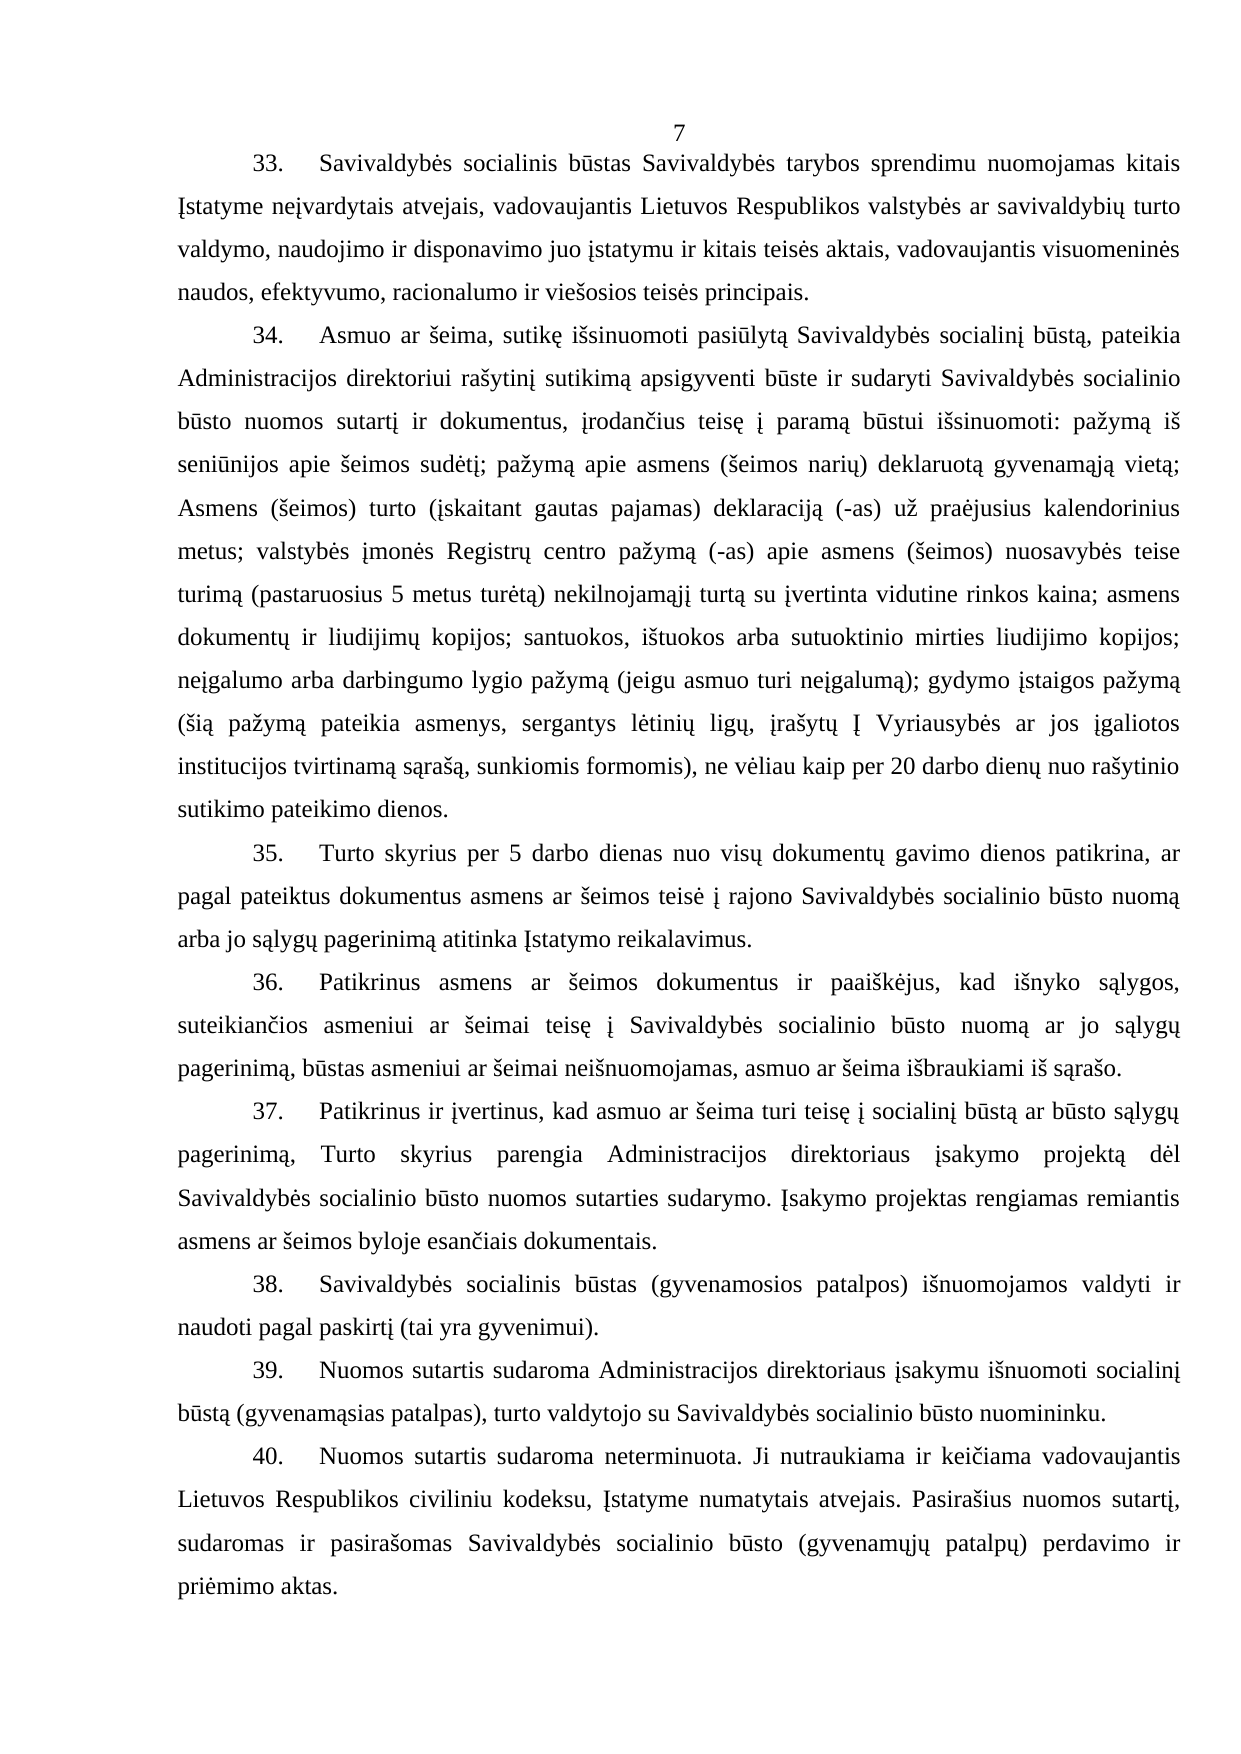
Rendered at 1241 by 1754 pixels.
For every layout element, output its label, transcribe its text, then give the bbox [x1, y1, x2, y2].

text 38. Savivaldybės socialinis būstas (gyvenamosios patalpos) išnuomojamos valdyti ir naudoti pagal paskirtį (tai yra gyvenimui). [177, 1269, 1181, 1341]
text 36. Patikrinus asmens ar šeimos dokumentus ir paaiškėjus, kad išnyko sąlygos, suteikiančios asmeniui ar šeimai teisę į Savivaldybės socialinio būsto nuomą ar jo sąlygų pagerinimą, būstas asmeniui ar šeimai neišnuomojamas, asmuo ar šeima išbraukiami iš sąrašo. [177, 967, 1181, 1082]
text 39. Nuomos sutartis sudaroma Administracijos direktoriaus įsakymu išnuomoti socialinį būstą (gyvenamąsias patalpas), turto valdytojo su Savivaldybės socialinio būsto nuomininku. [177, 1355, 1181, 1427]
text 33. Savivaldybės socialinis būstas Savivaldybės tarybos sprendimu nuomojamas kitais Įstatyme neįvardytais atvejais, vadovaujantis Lietuvos Respublikos valstybės ar savivaldybių turto valdymo, naudojimo ir disponavimo juo įstatymu ir kitais teisės aktais, vadovaujantis visuomeninės naudos, efektyvumo, racionalumo ir viešosios teisės principais. [177, 148, 1181, 306]
text 40. Nuomos sutartis sudaroma neterminuota. Ji nutraukiama ir keičiama vadovaujantis Lietuvos Respublikos civiliniu kodeksu, Įstatyme numatytais atvejais. Pasirašius nuomos sutartį, sudaromas ir pasirašomas Savivaldybės socialinio būsto (gyvenamųjų patalpų) perdavimo ir priėmimo aktas. [177, 1441, 1181, 1599]
text 37. Patikrinus ir įvertinus, kad asmuo ar šeima turi teisę į socialinį būstą ar būsto sąlygų pagerinimą, Turto skyrius parengia Administracijos direktoriaus įsakymo projektą dėl Savivaldybės socialinio būsto nuomos sutarties sudarymo. Įsakymo projektas rengiamas remiantis asmens ar šeimos byloje esančiais dokumentais. [177, 1096, 1181, 1254]
text 34. Asmuo ar šeima, sutikę išsinuomoti pasiūlytą Savivaldybės socialinį būstą, pateikia Administracijos direktoriui rašytinį sutikimą apsigyventi būste ir sudaryti Savivaldybės socialinio būsto nuomos sutartį ir dokumentus, įrodančius teisę į paramą būstui išsinuomoti: pažymą iš seniūnijos apie šeimos sudėtį; pažymą apie asmens (šeimos narių) deklaruotą gyvenamąją vietą; Asmens (šeimos) turto (įskaitant gautas pajamas) deklaraciją (-as) už praėjusius kalendorinius metus; valstybės įmonės Registrų centro pažymą (-as) apie asmens (šeimos) nuosavybės teise turimą (pastaruosius 5 metus turėtą) nekilnojamąjį turtą su įvertinta vidutine rinkos kaina; asmens dokumentų ir liudijimų kopijos; santuokos, ištuokos arba sutuoktinio mirties liudijimo kopijos; neįgalumo arba darbingumo lygio pažymą (jeigu asmuo turi neįgalumą); gydymo įstaigos pažymą (šią pažymą pateikia asmenys, sergantys lėtinių ligų, įrašytų Į Vyriausybės ar jos įgaliotos institucijos tvirtinamą sąrašą, sunkiomis formomis), ne vėliau kaip per 20 darbo dienų nuo rašytinio sutikimo pateikimo dienos. [177, 320, 1181, 823]
text 35. Turto skyrius per 5 darbo dienas nuo visų dokumentų gavimo dienos patikrina, ar pagal pateiktus dokumentus asmens ar šeimos teisė į rajono Savivaldybės socialinio būsto nuomą arba jo sąlygų pagerinimą atitinka Įstatymo reikalavimus. [177, 838, 1181, 953]
